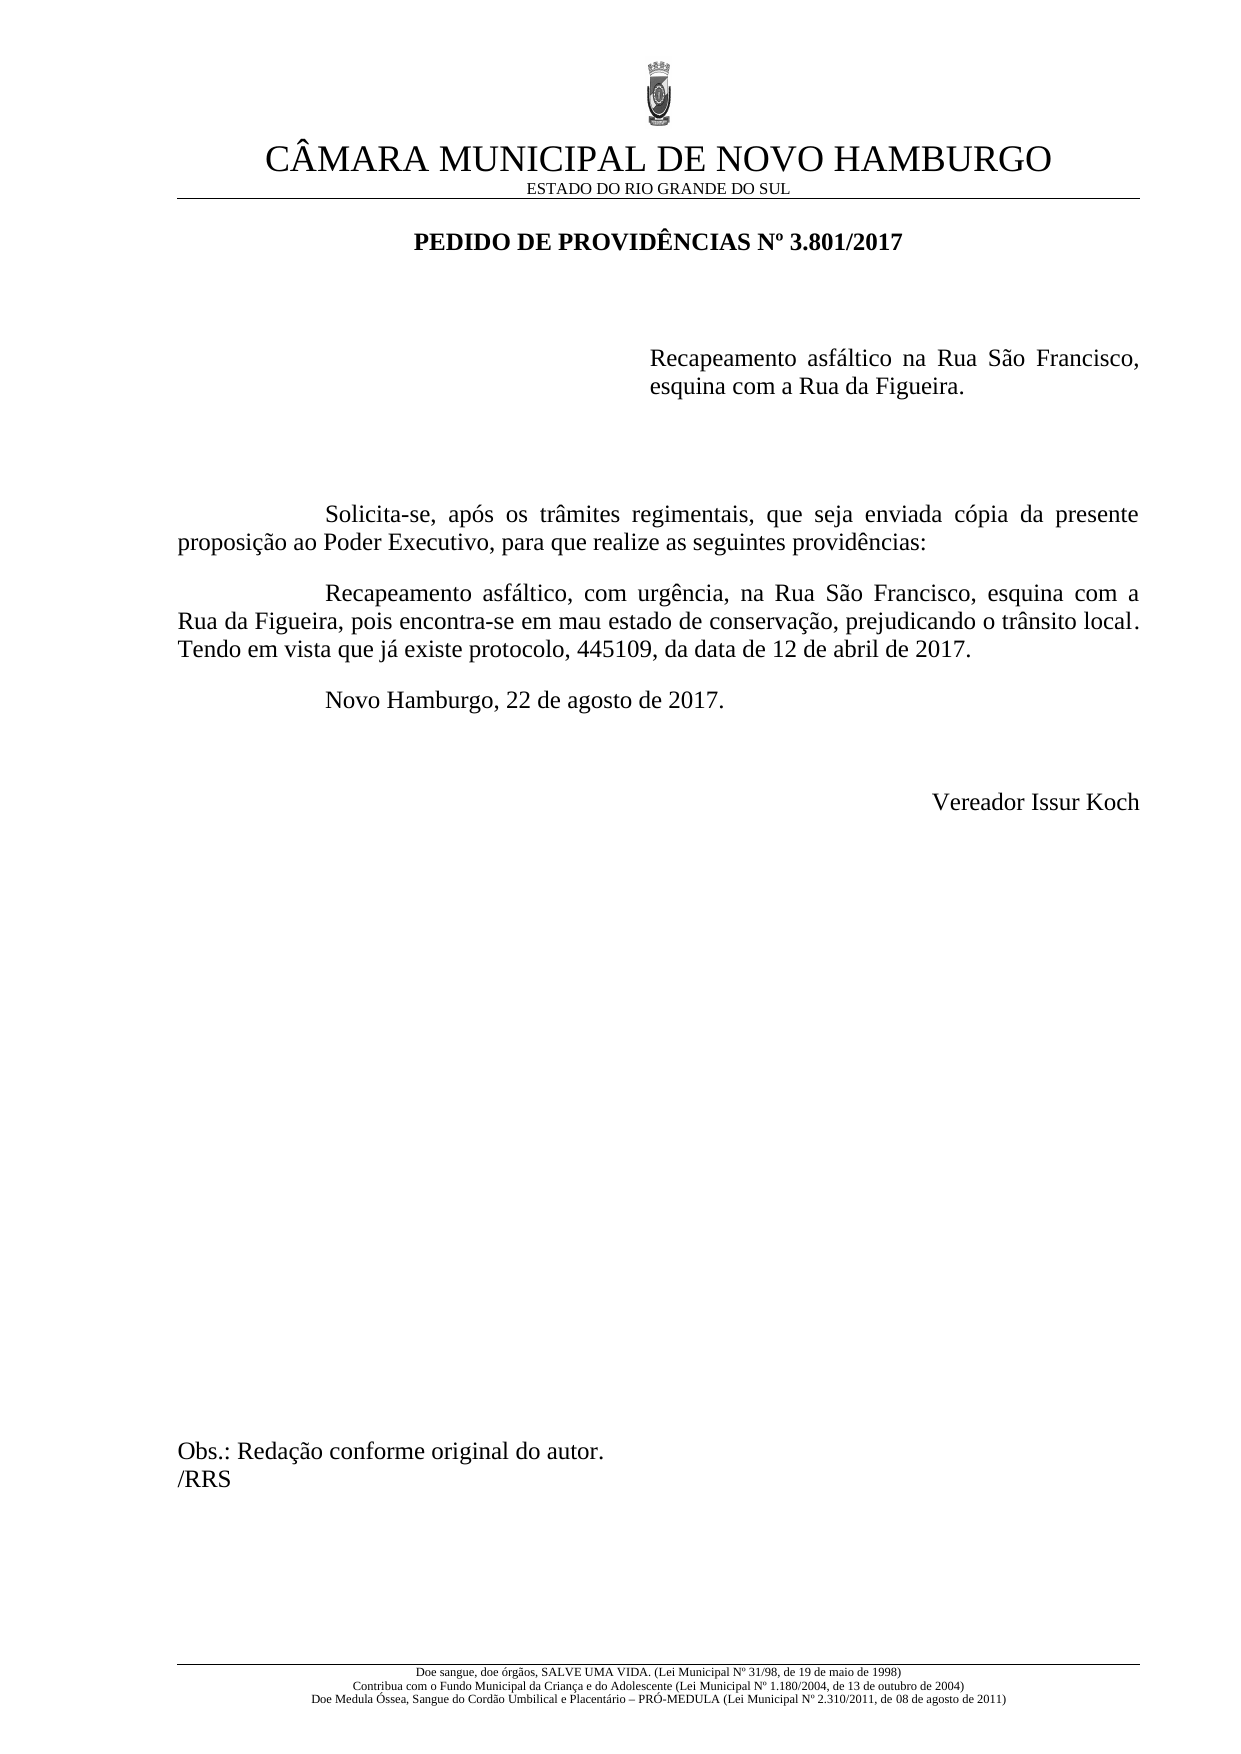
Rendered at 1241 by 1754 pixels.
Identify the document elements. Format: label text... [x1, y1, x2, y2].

text Solicita-se, após os trâmites regimentais, que seja enviada cópia da presente proposição ao Poder Executivo, para que realize as seguintes providências: [177, 500, 1140, 556]
text /RRS [177, 1465, 1140, 1493]
text Obs.: Redação conforme original do autor. [177, 1437, 1140, 1465]
text PEDIDO DE PROVIDÊNCIAS Nº 3.801/2017 [177, 228, 1140, 256]
text Recapeamento asfáltico na Rua São Francisco, esquina com a Rua da Figueira. [649, 344, 1140, 400]
text Recapeamento asfáltico, com urgência, na Rua São Francisco, esquina com a Rua da Figueira, pois encontra-se em mau estado de conservação, prejudicando o trânsito local. Tendo em vista que já existe protocolo, 445109, da data de 12 de abril de 2017. [177, 579, 1140, 662]
text Vereador Issur Koch [177, 788, 1140, 816]
text Novo Hamburgo, 22 de agosto de 2017. [177, 686, 1140, 714]
